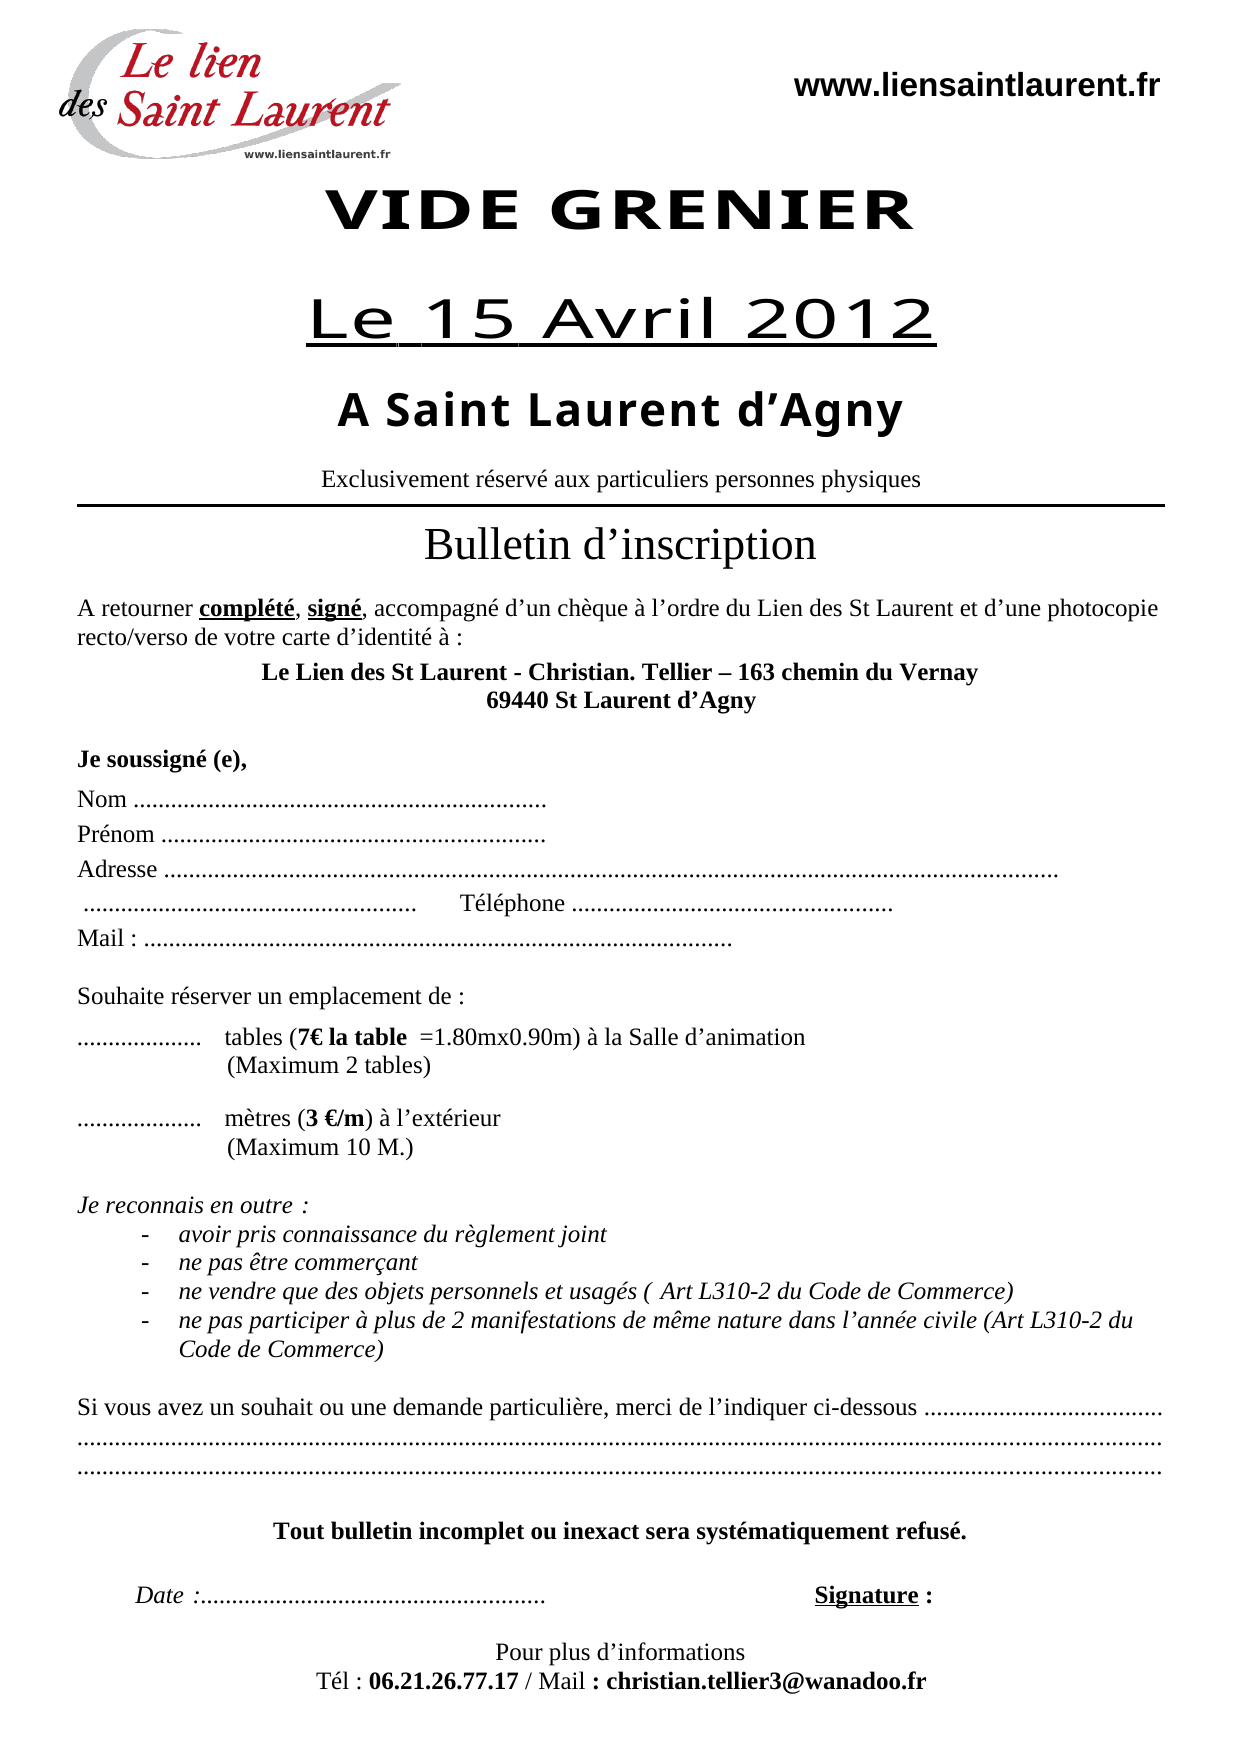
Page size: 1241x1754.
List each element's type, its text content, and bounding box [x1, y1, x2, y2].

text Tél : 06.21.26.77.17 / Mail : christian.tellier3@wanadoo.fr [316, 1666, 925, 1695]
text (Maximum 10 M.) [77, 1132, 1165, 1160]
text Pour plus d’informations [316, 1637, 924, 1666]
list avoir pris connaissance du règlement joint [141, 1219, 1165, 1247]
text Je soussigné (e), [77, 744, 1163, 772]
text Le Lien des St Laurent - Christian. Tellier – 163 chemin du Vernay [77, 657, 1163, 686]
text Exclusivement réservé aux particuliers personnes physiques [77, 464, 1165, 493]
picture [59, 29, 402, 159]
text A retourner complété, signé, accompagné d’un chèque à l’ordre du Lien des St Laurent et d’une photocopie recto/verso de votre carte d’identité à : [77, 593, 1165, 651]
text Tout bulletin incomplet ou inexact sera systématiquement refusé. [77, 1516, 1163, 1544]
subtitle VIDE GRENIER [77, 171, 1163, 245]
text mètres (3 €/m) à l’extérieur [77, 1103, 1163, 1132]
text Téléphone [77, 888, 1163, 917]
text (Maximum 2 tables) [77, 1051, 1165, 1079]
text Prénom [77, 819, 1165, 848]
subtitle A Saint Laurent d’Agny [77, 378, 1163, 440]
list ne pas participer à plus de 2 manifestations de même nature dans l’année civile (Art L310-2 du Code de Commerce) [141, 1305, 1165, 1362]
text 69440 St Laurent d’Agny [77, 686, 1165, 714]
text tables (7€ la table =1.80mx0.90m) à la Salle d’animation [77, 1022, 1163, 1051]
subtitle Bulletin d’inscription [77, 517, 1163, 570]
text Adresse [77, 854, 1165, 882]
text Mail : [77, 923, 1163, 952]
text Si vous avez un souhait ou une demande particulière, merci de l’indiquer ci-dessous [77, 1392, 1163, 1480]
text www.liensaintlaurent.fr [794, 65, 1161, 104]
text Date : Signature : [77, 1580, 1165, 1609]
text Souhaite réserver un emplacement de : [77, 981, 1163, 1010]
text Je reconnais en outre : [77, 1190, 1163, 1219]
list ne pas être commerçant [141, 1247, 1165, 1276]
text Nom [77, 784, 1165, 813]
list ne vendre que des objets personnels et usagés ( Art L310-2 du Code de Commerce) [141, 1276, 1165, 1305]
subtitle Le 15 Avril 2012 [77, 280, 1165, 354]
